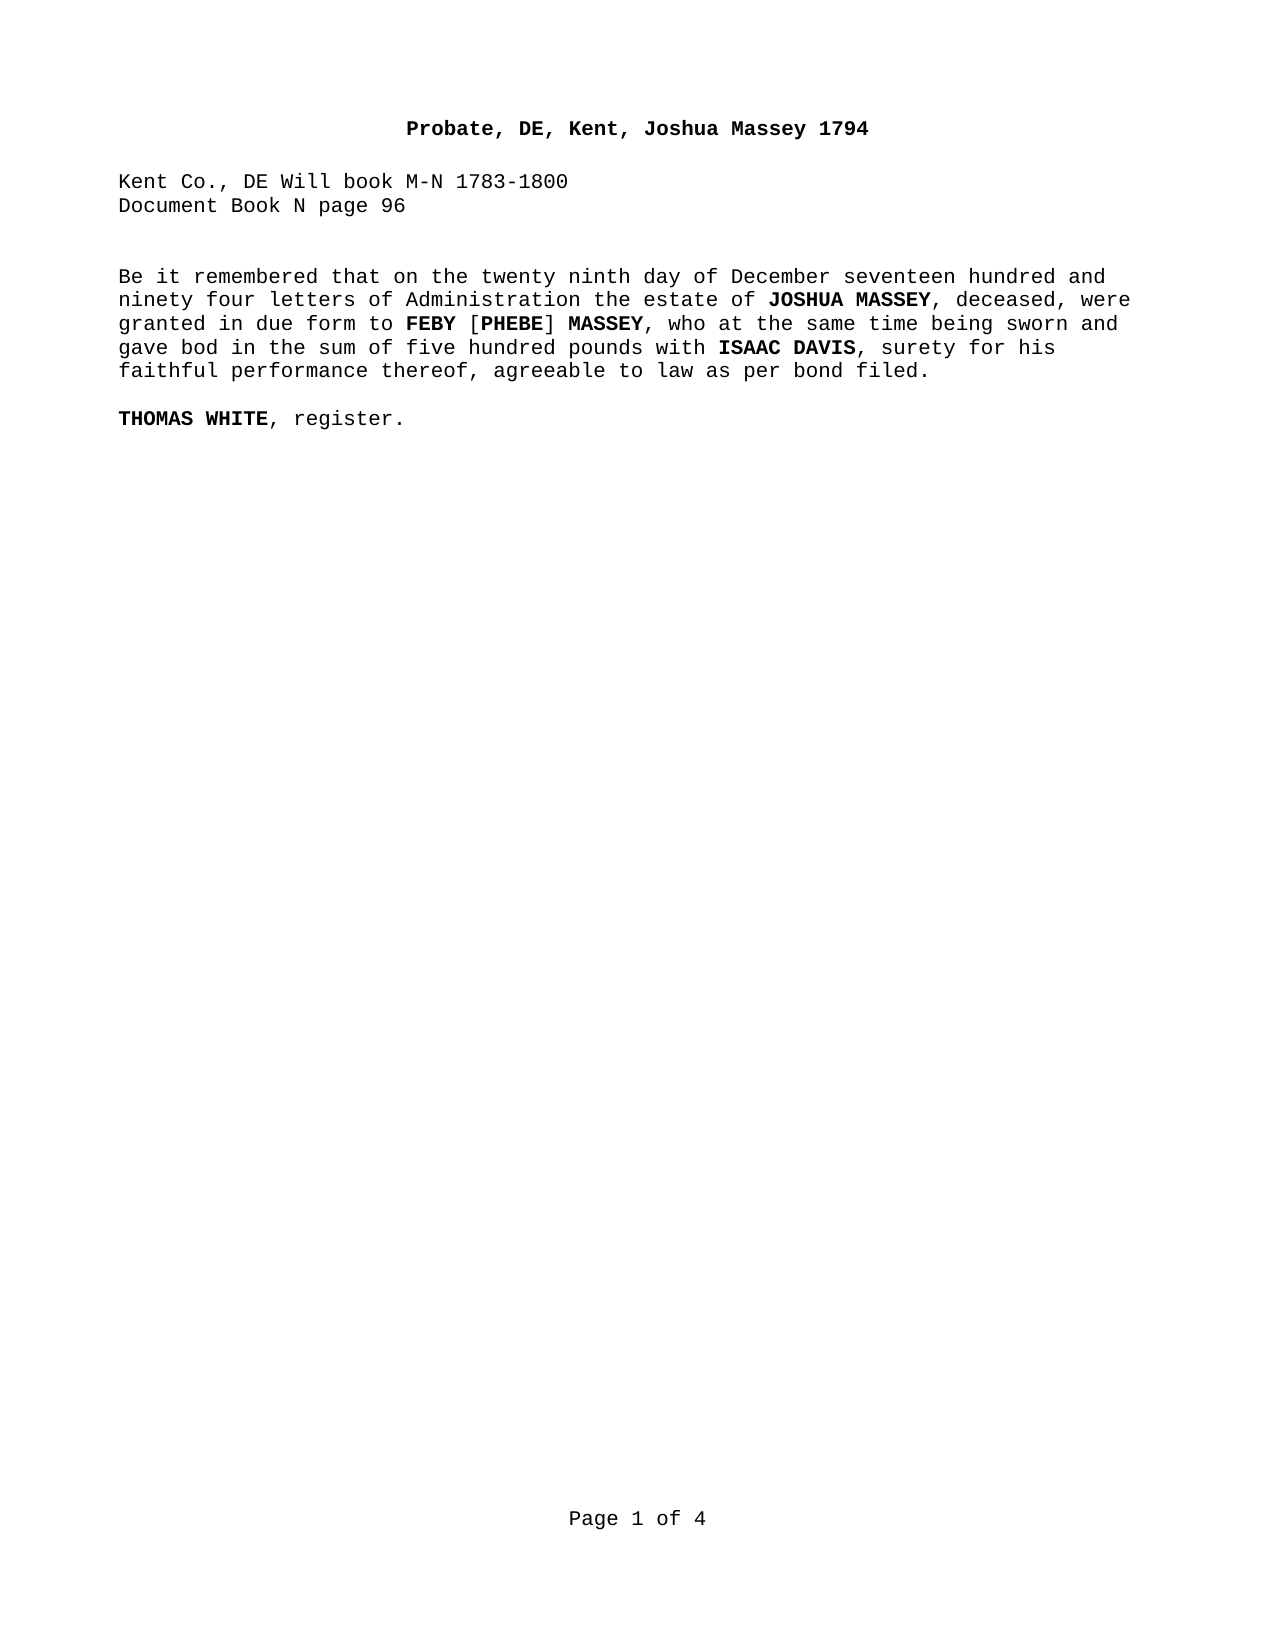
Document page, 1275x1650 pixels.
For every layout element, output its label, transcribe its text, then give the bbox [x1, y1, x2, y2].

text Be it remembered that on the twenty ninth day of December seventeen hundred and ninety four letters of Administration the estate of Joshua Massey, deceased, were granted in due form to Feby [Phebe] Massey, who at the same time being sworn and gave bod in the sum of five hundred pounds with Isaac Davis, surety for his faithful performance thereof, agreeable to law as per bond filed. [118, 266, 1157, 384]
text Kent Co., DE Will book M-N 1783-1800 [118, 171, 1157, 195]
text Thomas White, register. [118, 408, 1157, 431]
text Document Book N page 96 [118, 195, 1157, 218]
